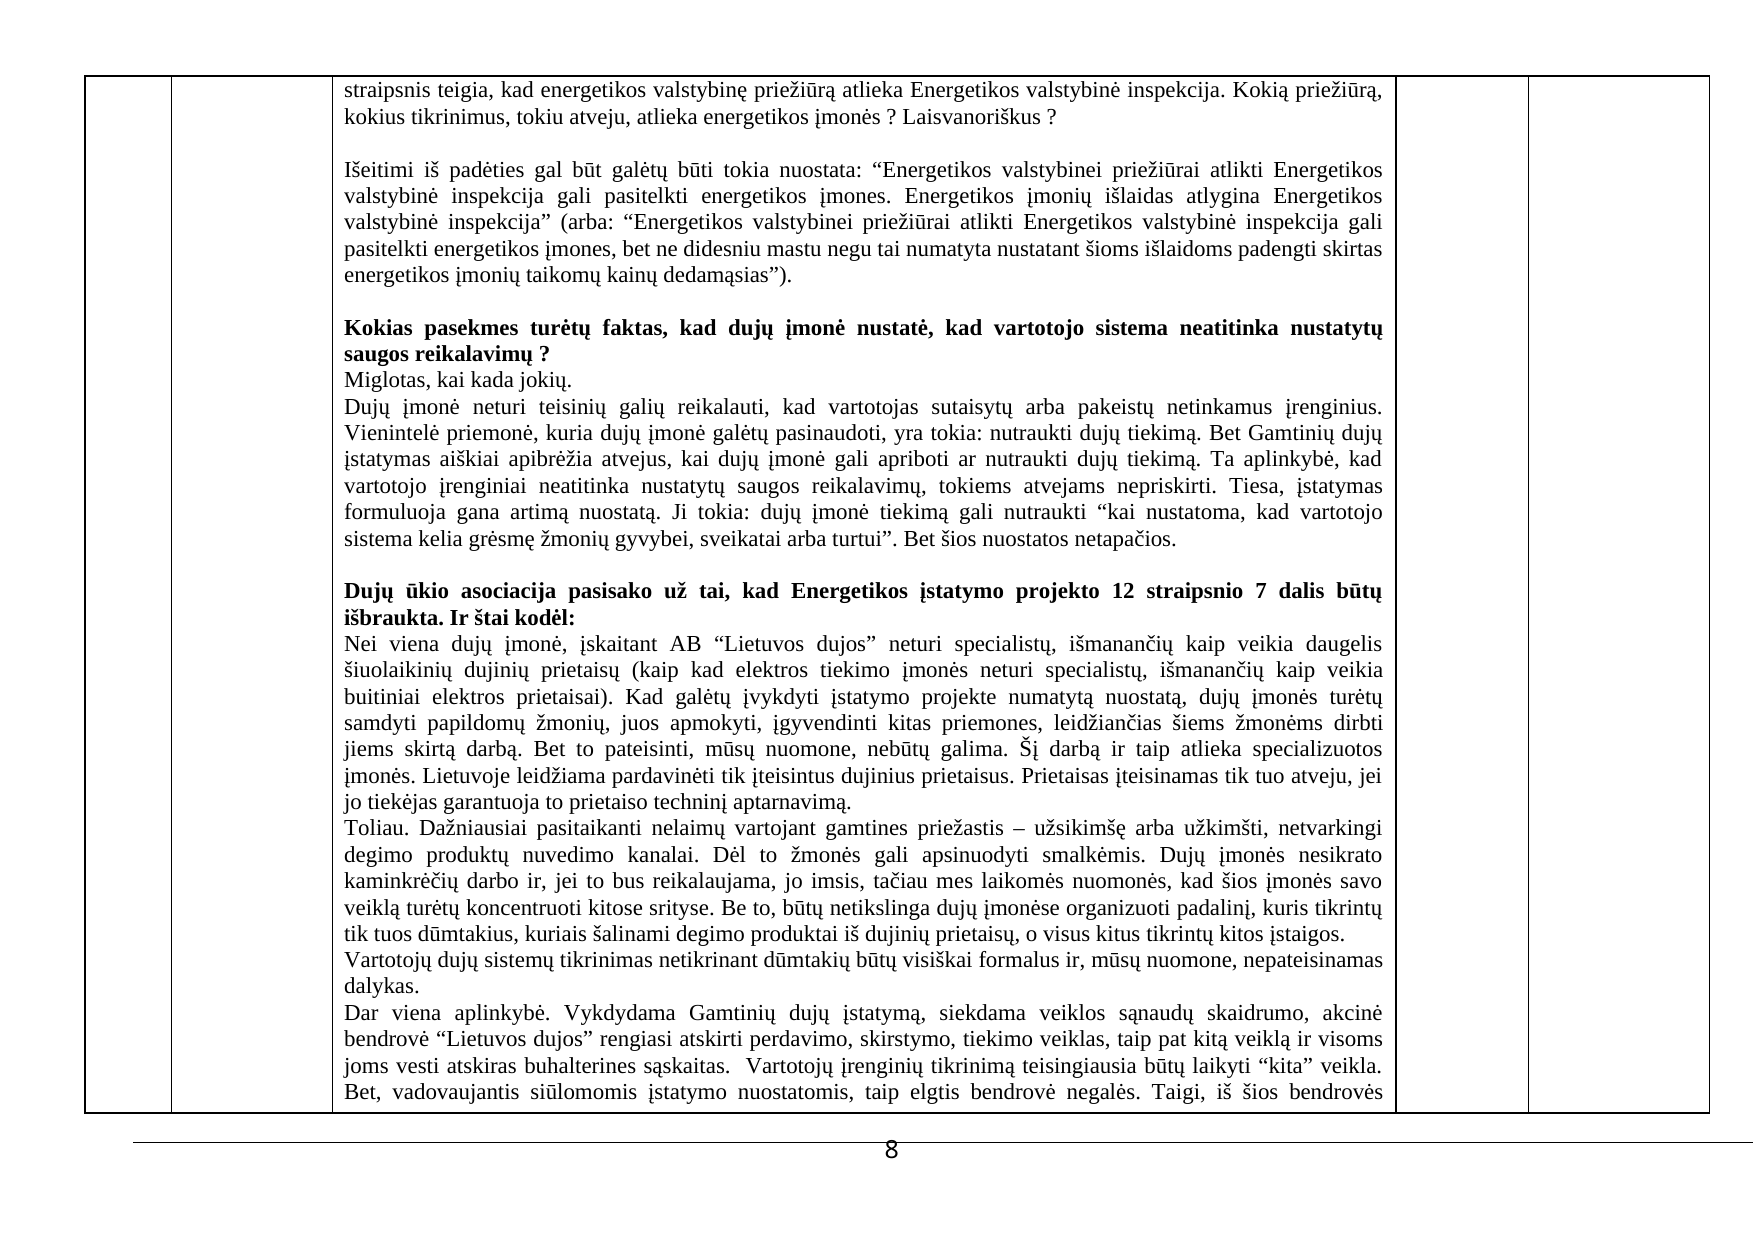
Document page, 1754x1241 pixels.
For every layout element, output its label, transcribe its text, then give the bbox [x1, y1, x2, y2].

table_cell [1529, 77, 1709, 1112]
table_cell [1397, 77, 1528, 1112]
table_cell [172, 77, 332, 1112]
table_cell straipsnis teigia, kad energetikos valstybinę priežiūrą atlieka Energetikos valstybinė inspekcija. Kokią priežiūrą, kokius tikrinimus, tokiu atveju, atlieka energetikos įmonės ? Laisvanoriškus ? Išeitimi iš padėties gal būt galėtų būti tokia nuostata: “Energetikos valstybinei priežiūrai atlikti Energetikos valstybinė inspekcija gali pasitelkti energetikos įmones. Energetikos įmonių išlaidas atlygina Energetikos valstybinė inspekcija” (arba: “Energetikos valstybinei priežiūrai atlikti Energetikos valstybinė inspekcija gali pasitelkti energetikos įmones, bet ne didesniu mastu negu tai numatyta nustatant šioms išlaidoms padengti skirtas energetikos įmonių taikomų kainų dedamąsias”). Kokias pasekmes turėtų faktas, kad dujų įmonė nustatė, kad vartotojo sistema neatitinka nustatytų saugos reikalavimų ? Miglotas, kai kada jokių. Dujų įmonė neturi teisinių galių reikalauti, kad vartotojas sutaisytų arba pakeistų netinkamus įrenginius. Vienintelė priemonė, kuria dujų įmonė galėtų pasinaudoti, yra tokia: nutraukti dujų tiekimą. Bet Gamtinių dujų įstatymas aiškiai apibrėžia atvejus, kai dujų įmonė gali apriboti ar nutraukti dujų tiekimą. Ta aplinkybė, kad vartotojo įrenginiai neatitinka nustatytų saugos reikalavimų, tokiems atvejams nepriskirti. Tiesa, įstatymas formuluoja gana artimą nuostatą. Ji tokia: dujų įmonė tiekimą gali nutraukti “kai nustatoma, kad vartotojo sistema kelia grėsmę žmonių gyvybei, sveikatai arba turtui”. Bet šios nuostatos netapačios. Dujų ūkio asociacija pasisako už tai, kad Energetikos įstatymo projekto 12 straipsnio 7 dalis būtų išbraukta. Ir štai kodėl: Nei viena dujų įmonė, įskaitant AB “Lietuvos dujos” neturi specialistų, išmanančių kaip veikia daugelis šiuolaikinių dujinių prietaisų (kaip kad elektros tiekimo įmonės neturi specialistų, išmanančių kaip veikia buitiniai elektros prietaisai). Kad galėtų įvykdyti įstatymo projekte numatytą nuostatą, dujų įmonės turėtų samdyti papildomų žmonių, juos apmokyti, įgyvendinti kitas priemones, leidžiančias šiems žmonėms dirbti jiems skirtą darbą. Bet to pateisinti, mūsų nuomone, nebūtų galima. Šį darbą ir taip atlieka specializuotos įmonės. Lietuvoje leidžiama pardavinėti tik įteisintus dujinius prietaisus. Prietaisas įteisinamas tik tuo atveju, jei jo tiekėjas garantuoja to prietaiso techninį aptarnavimą. Toliau. Dažniausiai pasitaikanti nelaimų vartojant gamtines priežastis – užsikimšę arba užkimšti, netvarkingi degimo produktų nuvedimo kanalai. Dėl to žmonės gali apsinuodyti smalkėmis. Dujų įmonės nesikrato kaminkrėčių darbo ir, jei to bus reikalaujama, jo imsis, tačiau mes laikomės nuomonės, kad šios įmonės savo veiklą turėtų koncentruoti kitose srityse. Be to, būtų netikslinga dujų įmonėse organizuoti padalinį, kuris tikrintų tik tuos dūmtakius, kuriais šalinami degimo produktai iš dujinių prietaisų, o visus kitus tikrintų kitos įstaigos. Vartotojų dujų sistemų tikrinimas netikrinant dūmtakių būtų visiškai formalus ir, mūsų nuomone, nepateisinamas dalykas. Dar viena aplinkybė. Vykdydama Gamtinių dujų įstatymą, siekdama veiklos sąnaudų skaidrumo, akcinė bendrovė “Lietuvos dujos” rengiasi atskirti perdavimo, skirstymo, tiekimo veiklas, taip pat kitą veiklą ir visoms joms vesti atskiras buhalterines sąskaitas. Vartotojų įrenginių tikrinimą teisingiausia būtų laikyti “kita” veikla. Bet, vadovaujantis siūlomomis įstatymo nuostatomis, taip elgtis bendrovė negalės. Taigi, iš šios bendrovės [333, 77, 1395, 1112]
table_cell [86, 77, 171, 1112]
